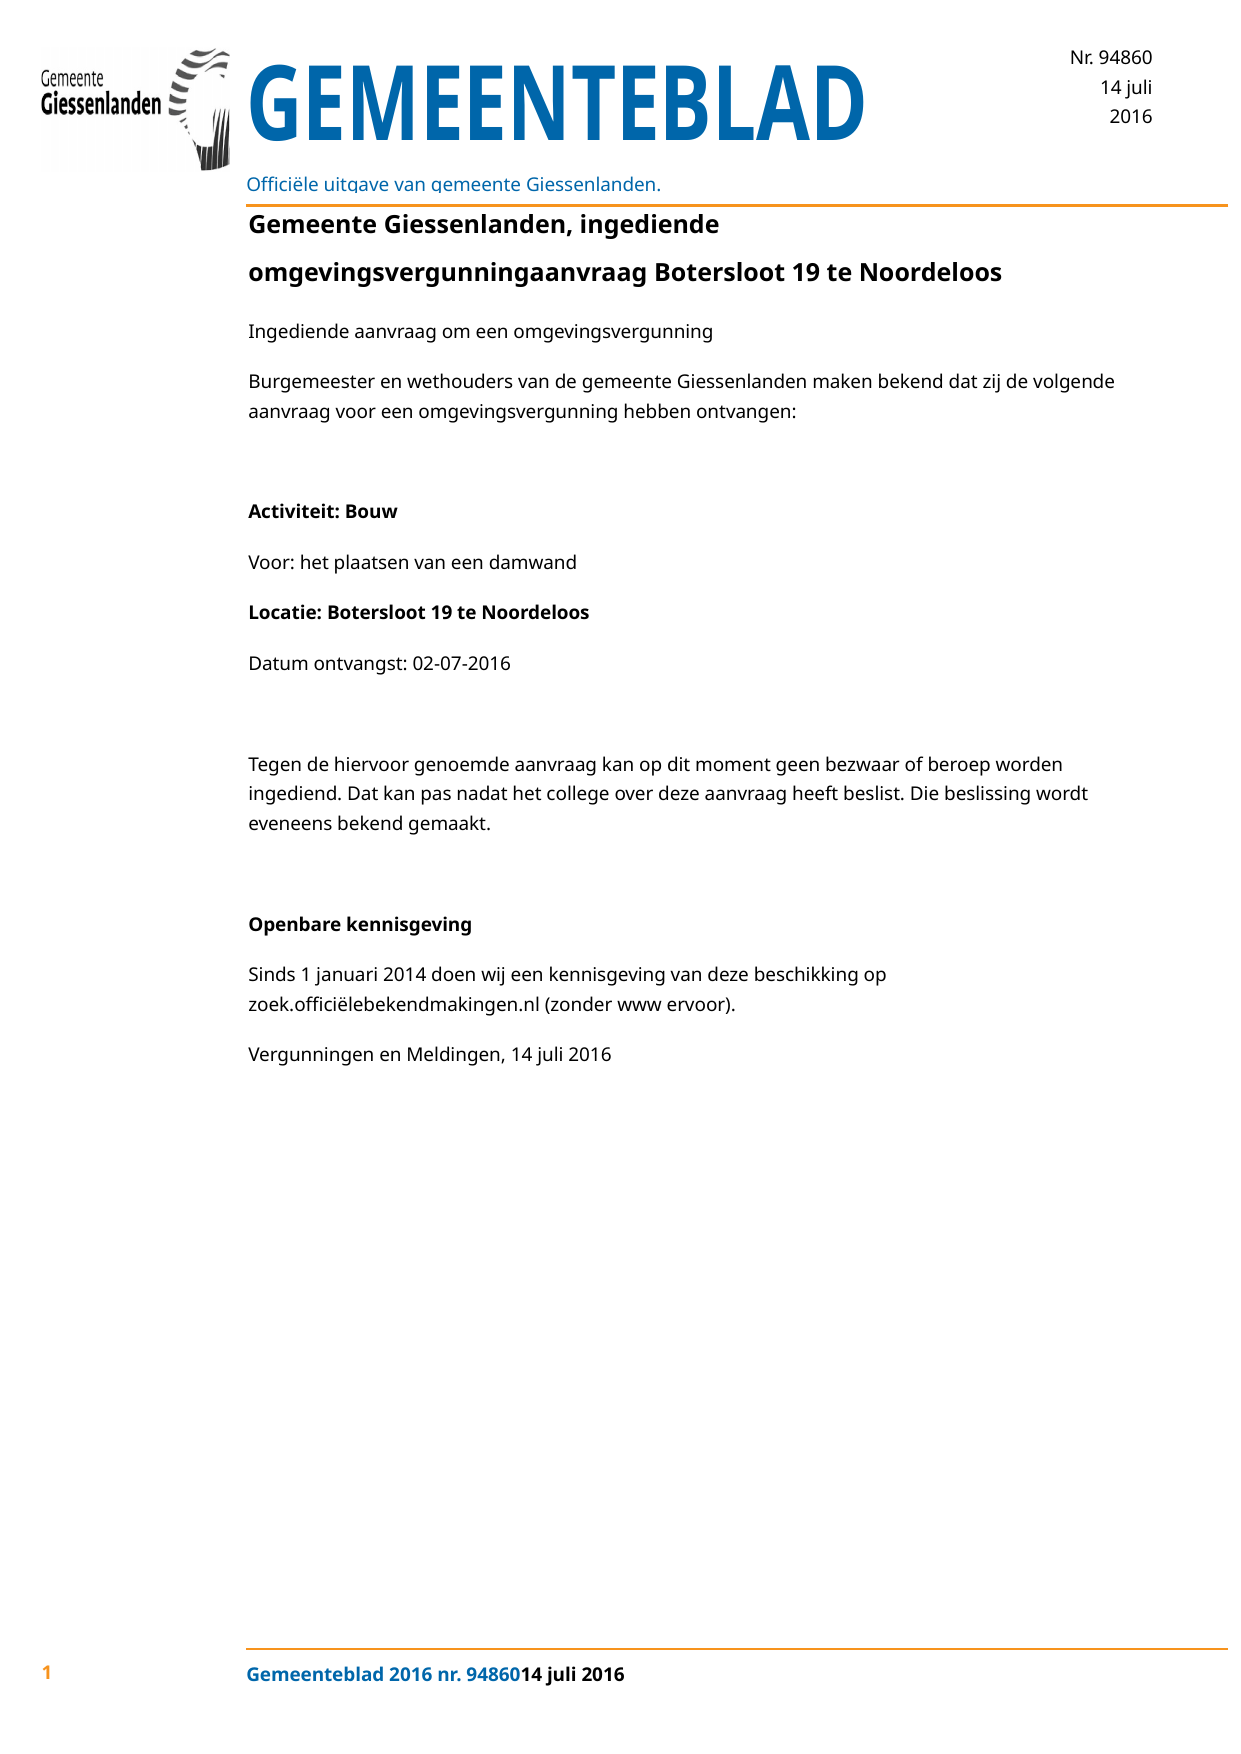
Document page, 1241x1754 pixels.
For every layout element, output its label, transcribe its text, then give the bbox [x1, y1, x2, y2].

text Openbare kennisgeving [248, 911, 1152, 937]
text Tegen de hiervoor genoemde aanvraag kan op dit moment geen bezwaar of beroep worden ingediend. Dat kan pas nadat het college over deze aanvraag heeft beslist. Die beslissing wordt eveneens bekend gemaakt. [248, 751, 1152, 836]
text Activiteit: Bouw [248, 499, 1152, 524]
text Vergunningen en Meldingen, 14 juli 2016 [248, 1041, 1152, 1067]
text Ingediende aanvraag om een omgevingsvergunning [248, 318, 1152, 344]
text Locatie: Botersloot 19 te Noordeloos [248, 599, 1152, 625]
text Datum ontvangst: 02-07-2016 [248, 650, 1152, 676]
text Voor: het plaatsen van een damwand [248, 549, 1152, 575]
text Sinds 1 januari 2014 doen wij een kennisgeving van deze beschikking op zoek.officiëlebekendmakingen.nl (zonder www ervoor). [248, 961, 1152, 1017]
picture [41, 47, 231, 172]
text Burgemeester en wethouders van de gemeente Giessenlanden maken bekend dat zij de volgende aanvraag voor een omgevingsvergunning hebben ontvangen: [248, 368, 1152, 424]
text Gemeente Giessenlanden, ingediende omgevingsvergunningaanvraag Botersloot 19 te Noordeloos [248, 207, 1152, 288]
